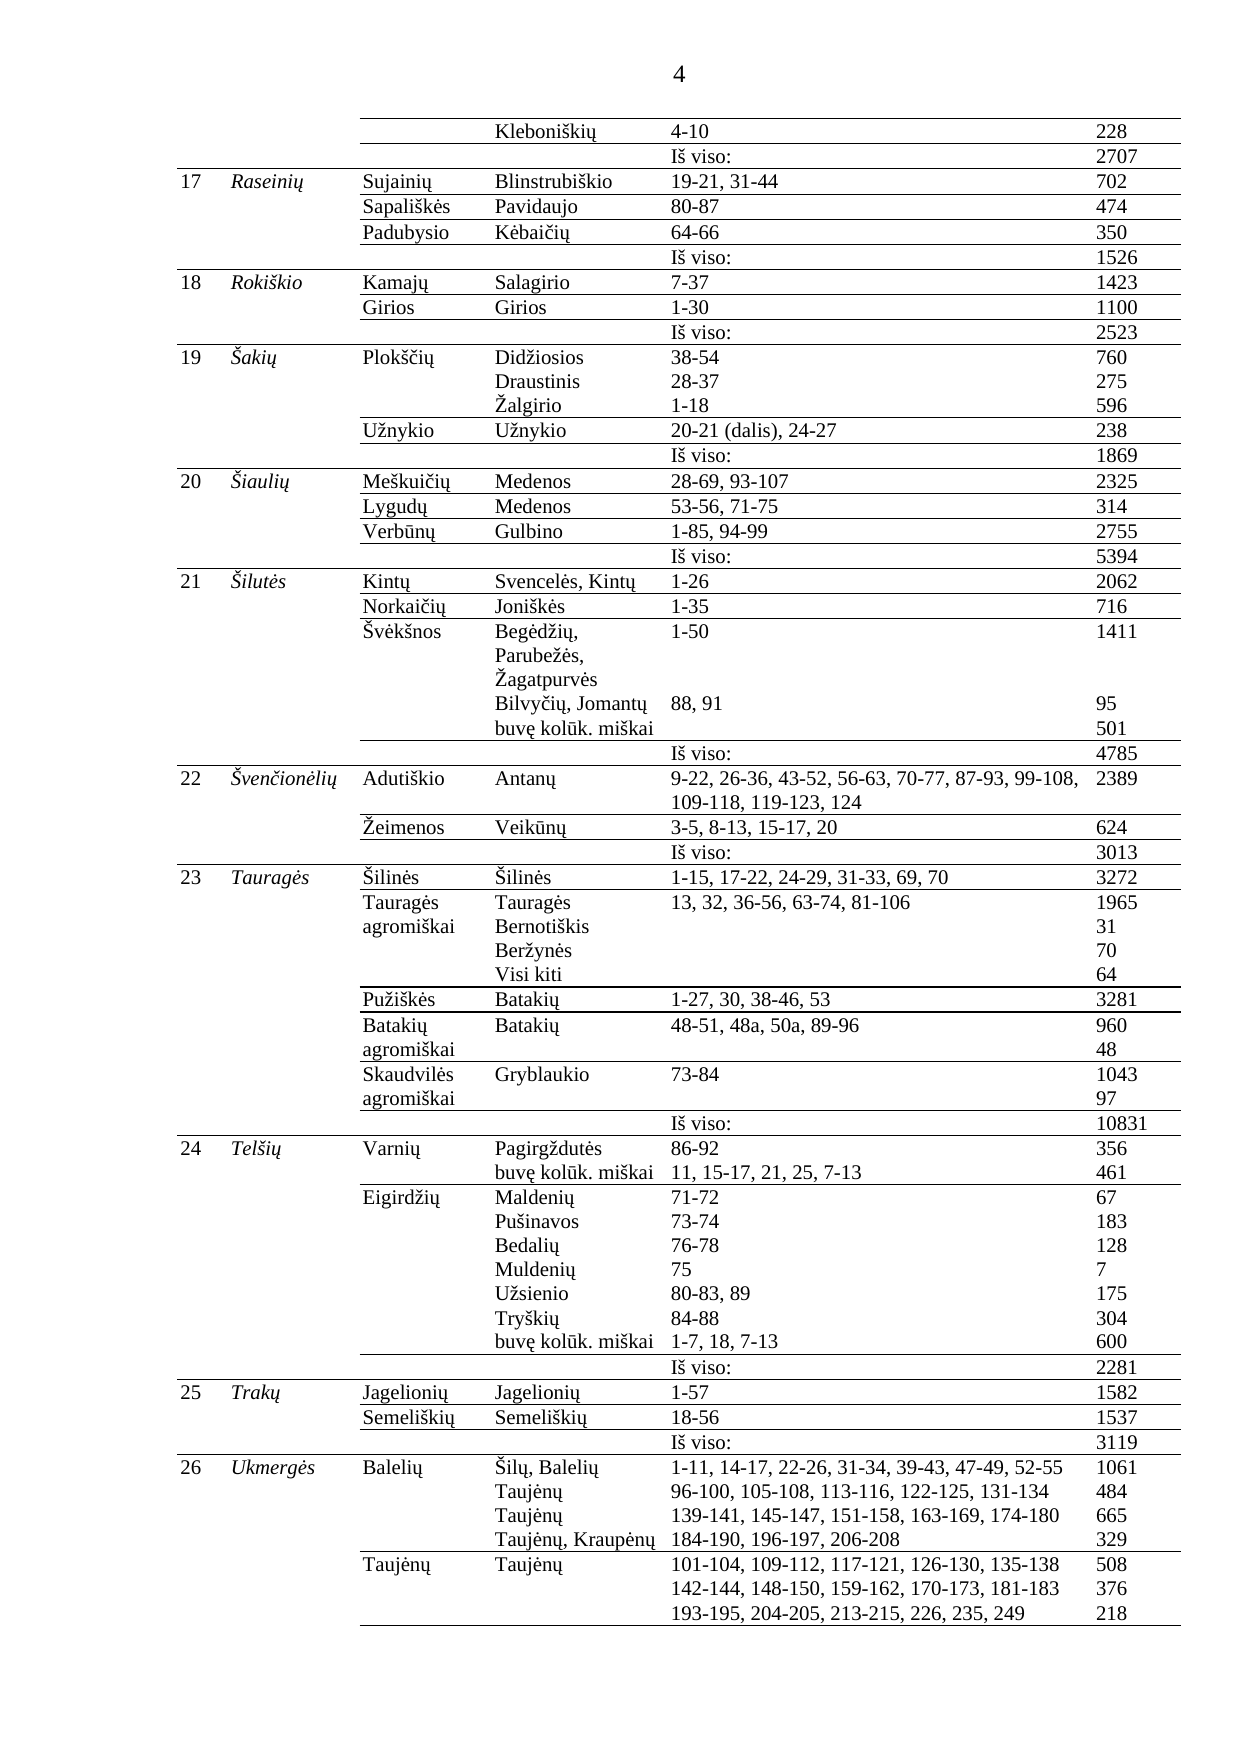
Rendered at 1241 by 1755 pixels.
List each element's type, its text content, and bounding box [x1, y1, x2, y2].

table_cell [360, 119, 492, 143]
table_cell [360, 1209, 492, 1233]
table_cell Skaudvilės [360, 1062, 492, 1086]
table_cell 64-66 [668, 220, 1093, 244]
table_cell 48-51, 48a, 50a, 89-96 [668, 1013, 1093, 1037]
table_cell [177, 1209, 228, 1233]
table_cell [177, 518, 228, 543]
table_cell [177, 118, 228, 143]
table_cell 4785 [1093, 741, 1181, 764]
table_cell [177, 593, 228, 618]
table_cell [177, 1429, 228, 1454]
table_cell 28-37 [668, 369, 1093, 393]
table_cell 88, 91 [668, 691, 1093, 715]
table_cell Pušinavos [492, 1209, 668, 1233]
table_cell 600 [1093, 1330, 1181, 1353]
table_cell 11, 15-17, 21, 25, 7-13 [668, 1160, 1093, 1184]
table_cell Svencelės, Kintų [492, 569, 668, 593]
table_cell 9-22, 26-36, 43-52, 56-63, 70-77, 87-93, 99-108, [668, 766, 1093, 790]
table_cell Šilų, Balelių [492, 1455, 668, 1479]
table_cell Veikūnų [492, 815, 668, 839]
table_cell [360, 1330, 492, 1353]
table_cell [492, 320, 668, 344]
table_cell 1-50 [668, 619, 1093, 667]
table_cell [668, 715, 1093, 739]
table_cell 304 [1093, 1305, 1181, 1329]
table_cell Iš viso: [668, 444, 1093, 467]
table_cell [228, 1281, 359, 1305]
table_cell 1-26 [668, 569, 1093, 593]
table_cell 22 [177, 766, 228, 790]
table_cell [360, 840, 492, 864]
table_cell [228, 715, 359, 739]
table_cell Medenos [492, 494, 668, 518]
table_cell [228, 1354, 359, 1379]
table_cell [492, 444, 668, 467]
table_cell Gryblaukio [492, 1062, 668, 1086]
table_cell [177, 1600, 228, 1624]
table_cell 461 [1093, 1160, 1181, 1184]
table_cell [228, 194, 359, 218]
table_cell [492, 1576, 668, 1600]
table_cell [1093, 790, 1181, 814]
table_cell 1061 [1093, 1455, 1181, 1479]
table_cell 1-85, 94-99 [668, 519, 1093, 543]
table_cell 109-118, 119-123, 124 [668, 790, 1093, 814]
table_cell [177, 1527, 228, 1551]
table_cell [492, 1355, 668, 1379]
table_cell Girios [492, 295, 668, 319]
table_cell 193-195, 204-205, 213-215, 226, 235, 249 [668, 1600, 1093, 1624]
table_cell 18-56 [668, 1405, 1093, 1429]
table_cell [177, 691, 228, 715]
table_cell [360, 393, 492, 417]
table_cell 96-100, 105-108, 113-116, 122-125, 131-134 [668, 1479, 1093, 1503]
table_cell 238 [1093, 418, 1181, 442]
table_cell Iš viso: [668, 320, 1093, 344]
table_cell [228, 1011, 359, 1037]
table_cell 1-18 [668, 393, 1093, 417]
table_cell [228, 118, 359, 143]
table_cell 1423 [1093, 270, 1181, 294]
table_cell 716 [1093, 594, 1181, 618]
table_cell [228, 219, 359, 244]
table_cell 184-190, 196-197, 206-208 [668, 1527, 1093, 1551]
table_cell 18 [177, 270, 228, 294]
table_cell Blinstrubiškio [492, 169, 668, 193]
table_cell Beržynės [492, 938, 668, 962]
table_cell 53-56, 71-75 [668, 494, 1093, 518]
table_cell Taujėnų [492, 1479, 668, 1503]
table_cell [360, 1233, 492, 1257]
table_cell Adutiškio [360, 766, 492, 790]
table_cell Žeimenos [360, 815, 492, 839]
table_cell [177, 1086, 228, 1110]
table_cell 7 [1093, 1257, 1181, 1281]
table_cell 13, 32, 36-56, 63-74, 81-106 [668, 890, 1093, 914]
table_cell Visi kiti [492, 962, 668, 986]
table_cell Batakių [360, 1013, 492, 1037]
table_cell [177, 219, 228, 244]
table_cell 86-92 [668, 1136, 1093, 1160]
table_cell agromiškai [360, 914, 492, 938]
table_cell [360, 1600, 492, 1624]
table_cell Norkaičių [360, 594, 492, 618]
table_cell 1537 [1093, 1405, 1181, 1429]
table_cell [228, 938, 359, 962]
table_cell [228, 667, 359, 691]
table_cell [177, 790, 228, 814]
table_cell Balelių [360, 1455, 492, 1479]
table_cell 38-54 [668, 345, 1093, 369]
table_cell [360, 369, 492, 393]
table_cell Taujėnų, Kraupėnų [492, 1527, 668, 1551]
table_cell [177, 667, 228, 691]
table_cell 73-84 [668, 1062, 1093, 1086]
table_cell 1-15, 17-22, 24-29, 31-33, 69, 70 [668, 865, 1093, 889]
table_cell Šiaulių [228, 469, 359, 493]
table_cell [668, 914, 1093, 938]
table_cell Meškuičių [360, 469, 492, 493]
table_cell [177, 1354, 228, 1379]
table_cell 80-83, 89 [668, 1281, 1093, 1305]
table_cell Verbūnų [360, 519, 492, 543]
table_cell 75 [668, 1257, 1093, 1281]
table_cell [177, 493, 228, 518]
table_cell Užnykio [360, 418, 492, 442]
table_cell Iš viso: [668, 544, 1093, 568]
table_cell Iš viso: [668, 1430, 1093, 1454]
table_cell [177, 1503, 228, 1527]
table_cell [228, 244, 359, 269]
table_cell [177, 393, 228, 417]
table_cell [668, 1086, 1093, 1110]
table_cell [177, 369, 228, 393]
table_cell [360, 790, 492, 814]
table_cell Lygudų [360, 494, 492, 518]
table_cell [177, 143, 228, 168]
table_cell [228, 889, 359, 914]
table_cell [177, 1551, 228, 1576]
table_cell Kintų [360, 569, 492, 593]
table_cell 20 [177, 469, 228, 493]
table_cell [360, 1430, 492, 1454]
table_cell [492, 544, 668, 568]
table_cell 73-74 [668, 1209, 1093, 1233]
table_cell [668, 1037, 1093, 1061]
table_cell 31 [1093, 914, 1181, 938]
table_cell Varnių [360, 1136, 492, 1160]
table_cell 1526 [1093, 245, 1181, 269]
table_cell [668, 667, 1093, 691]
table_cell [228, 417, 359, 442]
table_cell Bernotiškis [492, 914, 668, 938]
table_cell [177, 889, 228, 914]
table_cell [177, 443, 228, 467]
table_cell [360, 691, 492, 715]
table_cell Padubysio [360, 220, 492, 244]
table_cell 1-11, 14-17, 22-26, 31-34, 39-43, 47-49, 52-55 [668, 1455, 1093, 1479]
table_cell Švenčionėlių [228, 766, 359, 790]
table_cell Šilinės [492, 865, 668, 889]
table_cell 128 [1093, 1233, 1181, 1257]
table_cell Joniškės [492, 594, 668, 618]
table_cell Jagelionių [492, 1380, 668, 1404]
table_cell 3281 [1093, 988, 1181, 1011]
table_cell [228, 1404, 359, 1429]
table_cell 1-27, 30, 38-46, 53 [668, 988, 1093, 1011]
table_cell Girios [360, 295, 492, 319]
table_cell Medenos [492, 469, 668, 493]
table_cell [492, 245, 668, 269]
table_cell [228, 593, 359, 618]
table_cell 175 [1093, 1281, 1181, 1305]
table_cell 1100 [1093, 295, 1181, 319]
table_cell 1-35 [668, 594, 1093, 618]
table_cell agromiškai [360, 1086, 492, 1110]
table_cell 760 [1093, 345, 1181, 369]
table_cell 71-72 [668, 1185, 1093, 1209]
table_cell [360, 144, 492, 168]
table_cell [177, 417, 228, 442]
table_cell Pavidaujo [492, 195, 668, 218]
table_cell [492, 144, 668, 168]
table_cell [360, 1355, 492, 1379]
table_cell [360, 962, 492, 986]
table_cell [228, 814, 359, 839]
table_cell [360, 1479, 492, 1503]
table_cell [228, 618, 359, 667]
table_cell Kėbaičių [492, 220, 668, 244]
table_cell 26 [177, 1455, 228, 1479]
table_cell [492, 790, 668, 814]
table_cell [177, 1037, 228, 1061]
table_cell [228, 1429, 359, 1454]
table_cell 183 [1093, 1209, 1181, 1233]
table_cell 1-7, 18, 7-13 [668, 1330, 1093, 1353]
table_cell [228, 543, 359, 568]
table_cell [228, 1037, 359, 1061]
table_cell [228, 1209, 359, 1233]
table_cell 5394 [1093, 544, 1181, 568]
table_cell Batakių [492, 988, 668, 1011]
table_cell Tauragės [492, 890, 668, 914]
table_cell Taujėnų [492, 1503, 668, 1527]
table_cell Raseinių [228, 169, 359, 193]
table_cell [177, 1576, 228, 1600]
table_cell 2755 [1093, 519, 1181, 543]
table_cell 24 [177, 1136, 228, 1160]
table_cell 2707 [1093, 144, 1181, 168]
table_cell Trakų [228, 1380, 359, 1404]
table_cell [360, 444, 492, 467]
table_cell Tryškių [492, 1305, 668, 1329]
table_cell Iš viso: [668, 741, 1093, 764]
table_cell [228, 319, 359, 344]
table_cell Švėkšnos [360, 619, 492, 667]
table_cell [177, 1305, 228, 1329]
table_cell [360, 667, 492, 691]
table_cell 1043 [1093, 1062, 1181, 1086]
table_cell 960 [1093, 1013, 1181, 1037]
table_cell Semeliškių [492, 1405, 668, 1429]
table_cell [228, 1305, 359, 1329]
table_cell Iš viso: [668, 245, 1093, 269]
table_cell Telšių [228, 1136, 359, 1160]
table_cell 20-21 (dalis), 24-27 [668, 418, 1093, 442]
table_cell 95 [1093, 691, 1181, 715]
table_cell Iš viso: [668, 1111, 1093, 1135]
table_cell 474 [1093, 195, 1181, 218]
table_cell [177, 715, 228, 739]
table_cell [228, 790, 359, 814]
table_cell 624 [1093, 815, 1181, 839]
table_cell 10831 [1093, 1111, 1181, 1135]
table_cell Eigirdžių [360, 1185, 492, 1209]
table_cell Iš viso: [668, 1355, 1093, 1379]
table_cell buvę kolūk. miškai [492, 1160, 668, 1184]
table_cell [177, 194, 228, 218]
table_cell [668, 938, 1093, 962]
table_cell [492, 1111, 668, 1135]
table_cell 329 [1093, 1527, 1181, 1551]
table_cell 314 [1093, 494, 1181, 518]
table_cell [492, 741, 668, 764]
table_cell 702 [1093, 169, 1181, 193]
table_cell 2523 [1093, 320, 1181, 344]
table_cell Šilutės [228, 569, 359, 593]
table_cell [177, 1233, 228, 1257]
table_cell Užnykio [492, 418, 668, 442]
table_cell [492, 840, 668, 864]
table_cell [228, 1330, 359, 1353]
table_cell [177, 543, 228, 568]
table_cell 218 [1093, 1600, 1181, 1624]
table_cell 23 [177, 865, 228, 889]
table_cell Kamajų [360, 270, 492, 294]
table_cell [177, 814, 228, 839]
table_cell Iš viso: [668, 144, 1093, 168]
table_cell Šakių [228, 345, 359, 369]
table_cell 48 [1093, 1037, 1181, 1061]
table_cell [228, 1061, 359, 1086]
table_cell [177, 740, 228, 764]
table_cell [360, 938, 492, 962]
table_cell [177, 294, 228, 319]
table_cell 501 [1093, 715, 1181, 739]
table_cell [177, 618, 228, 667]
table_cell Salagirio [492, 270, 668, 294]
table_cell [668, 962, 1093, 986]
table_cell Žagatpurvės [492, 667, 668, 691]
table_cell [360, 320, 492, 344]
table_cell 139-141, 145-147, 151-158, 163-169, 174-180 [668, 1503, 1093, 1527]
table_cell Pagirgždutės [492, 1136, 668, 1160]
table_cell Taujėnų [492, 1552, 668, 1576]
table_cell Maldenių [492, 1185, 668, 1209]
table_cell 275 [1093, 369, 1181, 393]
table_cell [228, 1184, 359, 1209]
table_cell 84-88 [668, 1305, 1093, 1329]
table_cell 17 [177, 169, 228, 193]
table_cell [177, 1330, 228, 1353]
table_cell Ukmergės [228, 1455, 359, 1479]
table_cell [360, 741, 492, 764]
table_cell Didžiosios [492, 345, 668, 369]
table_cell 21 [177, 569, 228, 593]
table_cell [228, 1233, 359, 1257]
table_cell Semeliškių [360, 1405, 492, 1429]
table_cell [177, 1110, 228, 1135]
table_cell Jagelionių [360, 1380, 492, 1404]
table_cell [177, 1257, 228, 1281]
table_cell Draustinis [492, 369, 668, 393]
table_cell 7-37 [668, 270, 1093, 294]
table_cell Taujėnų [360, 1552, 492, 1576]
table_cell [177, 962, 228, 986]
table_cell [177, 319, 228, 344]
table_cell [177, 938, 228, 962]
table_cell 1411 [1093, 619, 1181, 667]
table_cell [492, 1037, 668, 1061]
table_cell [228, 914, 359, 938]
table_cell [228, 393, 359, 417]
table_cell [177, 1011, 228, 1037]
table_cell 3119 [1093, 1430, 1181, 1454]
table_cell Šilinės [360, 865, 492, 889]
table_cell Begėdžių, Parubežės, [492, 619, 668, 667]
table_cell [360, 1576, 492, 1600]
table_cell 3-5, 8-13, 15-17, 20 [668, 815, 1093, 839]
table_cell 665 [1093, 1503, 1181, 1527]
table_cell Rokiškio [228, 270, 359, 294]
table_cell [228, 1551, 359, 1576]
table_cell [360, 1503, 492, 1527]
table_cell 356 [1093, 1136, 1181, 1160]
table_cell [177, 914, 228, 938]
table_cell 28-69, 93-107 [668, 469, 1093, 493]
table_cell [228, 143, 359, 168]
table_cell [228, 1576, 359, 1600]
table_cell 3272 [1093, 865, 1181, 889]
table_cell 19 [177, 345, 228, 369]
table_cell [228, 493, 359, 518]
table_cell [360, 715, 492, 739]
table_cell 1965 [1093, 890, 1181, 914]
table_cell [228, 1160, 359, 1184]
table_cell [228, 1110, 359, 1135]
table_cell buvę kolūk. miškai [492, 1330, 668, 1353]
table_cell 76-78 [668, 1233, 1093, 1257]
table_cell [228, 740, 359, 764]
table_cell [492, 1430, 668, 1454]
table_cell Sapališkės [360, 195, 492, 218]
table_cell 484 [1093, 1479, 1181, 1503]
table_cell Kleboniškių [492, 119, 668, 143]
table_cell [360, 1527, 492, 1551]
table_cell [177, 1061, 228, 1086]
table_cell 3013 [1093, 840, 1181, 864]
table_cell [177, 1479, 228, 1503]
table_cell 19-21, 31-44 [668, 169, 1093, 193]
table_cell [228, 1086, 359, 1110]
table_cell 142-144, 148-150, 159-162, 170-173, 181-183 [668, 1576, 1093, 1600]
table_cell [177, 1281, 228, 1305]
table_cell [228, 1527, 359, 1551]
table_cell 2062 [1093, 569, 1181, 593]
table_cell [228, 986, 359, 1011]
table_cell Žalgirio [492, 393, 668, 417]
table_cell 2389 [1093, 766, 1181, 790]
table_cell 67 [1093, 1185, 1181, 1209]
table_cell [228, 962, 359, 986]
table_cell 228 [1093, 119, 1181, 143]
table_cell [228, 1479, 359, 1503]
table_cell [228, 518, 359, 543]
table_cell [360, 1111, 492, 1135]
table_cell Užsienio [492, 1281, 668, 1305]
table_cell [228, 691, 359, 715]
table_cell [228, 443, 359, 467]
table_cell 1869 [1093, 444, 1181, 467]
table_cell [360, 1281, 492, 1305]
table_cell 1-30 [668, 295, 1093, 319]
table_cell [177, 986, 228, 1011]
table_cell [228, 369, 359, 393]
table_cell [177, 1184, 228, 1209]
table_cell [492, 1086, 668, 1110]
table_cell 101-104, 109-112, 117-121, 126-130, 135-138 [668, 1552, 1093, 1576]
table_cell Antanų [492, 766, 668, 790]
table_cell Iš viso: [668, 840, 1093, 864]
table_cell [177, 244, 228, 269]
table_cell 596 [1093, 393, 1181, 417]
table_cell 2325 [1093, 469, 1181, 493]
table_cell [360, 1305, 492, 1329]
table_cell [228, 839, 359, 864]
table_cell 350 [1093, 220, 1181, 244]
table_cell Muldenių [492, 1257, 668, 1281]
table_cell Sujainių [360, 169, 492, 193]
table_cell Plokščių [360, 345, 492, 369]
table_cell 25 [177, 1380, 228, 1404]
table_cell [177, 1160, 228, 1184]
table_cell [492, 1600, 668, 1624]
table_cell 1582 [1093, 1380, 1181, 1404]
table_cell Batakių [492, 1013, 668, 1037]
table_cell 376 [1093, 1576, 1181, 1600]
table_cell buvę kolūk. miškai [492, 715, 668, 739]
table_cell 64 [1093, 962, 1181, 986]
table_cell agromiškai [360, 1037, 492, 1061]
table_cell [360, 1160, 492, 1184]
table_cell Gulbino [492, 519, 668, 543]
table_cell Tauragės [360, 890, 492, 914]
table_cell Pužiškės [360, 988, 492, 1011]
table_cell Bedalių [492, 1233, 668, 1257]
table_cell 2281 [1093, 1355, 1181, 1379]
table_cell Bilvyčių, Jomantų [492, 691, 668, 715]
table_cell 70 [1093, 938, 1181, 962]
table_cell 508 [1093, 1552, 1181, 1576]
table_cell [228, 1503, 359, 1527]
table_cell 1-57 [668, 1380, 1093, 1404]
table_cell [360, 544, 492, 568]
table_cell 4-10 [668, 119, 1093, 143]
table_cell [228, 294, 359, 319]
table_cell 80-87 [668, 195, 1093, 218]
table_cell [360, 245, 492, 269]
table_cell [228, 1257, 359, 1281]
table_cell [360, 1257, 492, 1281]
table_cell [1093, 667, 1181, 691]
table_cell [177, 839, 228, 864]
table_cell [177, 1404, 228, 1429]
table_cell Tauragės [228, 865, 359, 889]
table_cell [228, 1600, 359, 1624]
table_cell 97 [1093, 1086, 1181, 1110]
